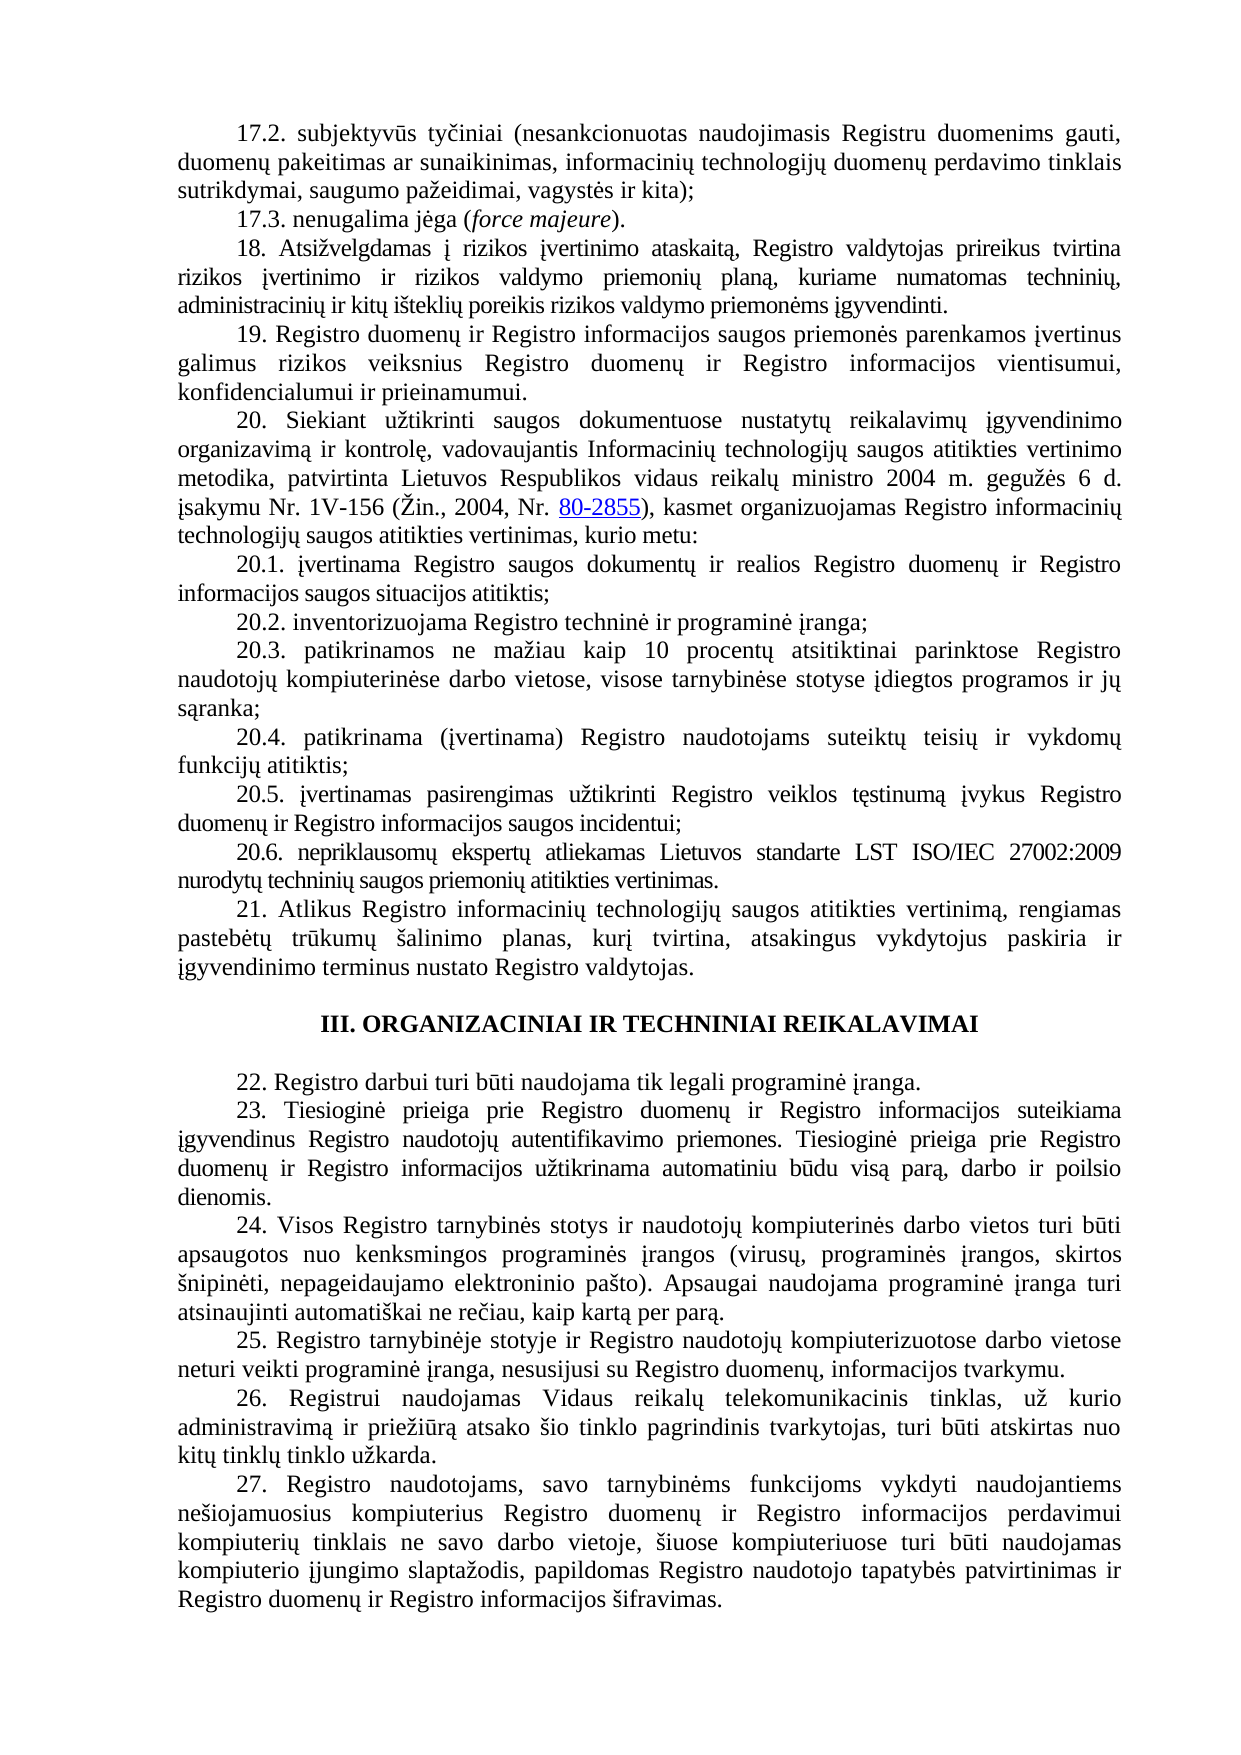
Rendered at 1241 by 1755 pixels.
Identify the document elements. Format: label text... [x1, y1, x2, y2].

text 27. Registro naudotojams, savo tarnybinėms funkcijoms vykdyti naudojantiems nešiojamuosius kompiuterius Registro duomenų ir Registro informacijos perdavimui kompiuterių tinklais ne savo darbo vietoje, šiuose kompiuteriuose turi būti naudojamas kompiuterio įjungimo slaptažodis, papildomas Registro naudotojo tapatybės patvirtinimas ir Registro duomenų ir Registro informacijos šifravimas. [177, 1469, 1122, 1613]
text III. ORGANIZACINIAI IR TECHNINIAI REIKALAVIMAI [177, 1009, 1122, 1038]
text 20.4. patikrinama (įvertinama) Registro naudotojams suteiktų teisių ir vykdomų funkcijų atitiktis; [177, 722, 1122, 779]
text 20.1. įvertinama Registro saugos dokumentų ir realios Registro duomenų ir Registro informacijos saugos situacijos atitiktis; [177, 549, 1122, 607]
text 23. Tiesioginė prieiga prie Registro duomenų ir Registro informacijos suteikiama įgyvendinus Registro naudotojų autentifikavimo priemones. Tiesioginė prieiga prie Registro duomenų ir Registro informacijos užtikrinama automatiniu būdu visą parą, darbo ir poilsio dienomis. [177, 1096, 1122, 1211]
text 20.5. įvertinamas pasirengimas užtikrinti Registro veiklos tęstinumą įvykus Registro duomenų ir Registro informacijos saugos incidentui; [177, 779, 1122, 837]
text 21. Atlikus Registro informacinių technologijų saugos atitikties vertinimą, rengiamas pastebėtų trūkumų šalinimo planas, kurį tvirtina, atsakingus vykdytojus paskiria ir įgyvendinimo terminus nustato Registro valdytojas. [177, 894, 1122, 981]
text 17.3. nenugalima jėga (force majeure). [177, 204, 1122, 233]
text 20.2. inventorizuojama Registro techninė ir programinė įranga; [177, 607, 1122, 636]
text 22. Registro darbui turi būti naudojama tik legali programinė įranga. [177, 1067, 1122, 1096]
text 25. Registro tarnybinėje stotyje ir Registro naudotojų kompiuterizuotose darbo vietose neturi veikti programinė įranga, nesusijusi su Registro duomenų, informacijos tvarkymu. [177, 1326, 1122, 1383]
text 18. Atsižvelgdamas į rizikos įvertinimo ataskaitą, Registro valdytojas prireikus tvirtina rizikos įvertinimo ir rizikos valdymo priemonių planą, kuriame numatomas techninių, administracinių ir kitų išteklių poreikis rizikos valdymo priemonėms įgyvendinti. [177, 233, 1122, 319]
text 19. Registro duomenų ir Registro informacijos saugos priemonės parenkamos įvertinus galimus rizikos veiksnius Registro duomenų ir Registro informacijos vientisumui, konfidencialumui ir prieinamumui. [177, 319, 1122, 406]
text 26. Registrui naudojamas Vidaus reikalų telekomunikacinis tinklas, už kurio administravimą ir priežiūrą atsako šio tinklo pagrindinis tvarkytojas, turi būti atskirtas nuo kitų tinklų tinklo užkarda. [177, 1383, 1122, 1469]
text 20.3. patikrinamos ne mažiau kaip 10 procentų atsitiktinai parinktose Registro naudotojų kompiuterinėse darbo vietose, visose tarnybinėse stotyse įdiegtos programos ir jų sąranka; [177, 636, 1122, 722]
text 20.6. nepriklausomų ekspertų atliekamas Lietuvos standarte LST ISO/IEC 27002:2009 nurodytų techninių saugos priemonių atitikties vertinimas. [177, 837, 1122, 894]
text 20. Siekiant užtikrinti saugos dokumentuose nustatytų reikalavimų įgyvendinimo organizavimą ir kontrolę, vadovaujantis Informacinių technologijų saugos atitikties vertinimo metodika, patvirtinta Lietuvos Respublikos vidaus reikalų ministro 2004 m. gegužės 6 d. įsakymu Nr. 1V-156 (Žin., 2004, Nr. 80-2855), kasmet organizuojamas Registro informacinių technologijų saugos atitikties vertinimas, kurio metu: [177, 406, 1122, 549]
text 17.2. subjektyvūs tyčiniai (nesankcionuotas naudojimasis Registru duomenims gauti, duomenų pakeitimas ar sunaikinimas, informacinių technologijų duomenų perdavimo tinklais sutrikdymai, saugumo pažeidimai, vagystės ir kita); [177, 118, 1122, 204]
text 24. Visos Registro tarnybinės stotys ir naudotojų kompiuterinės darbo vietos turi būti apsaugotos nuo kenksmingos programinės įrangos (virusų, programinės įrangos, skirtos šnipinėti, nepageidaujamo elektroninio pašto). Apsaugai naudojama programinė įranga turi atsinaujinti automatiškai ne rečiau, kaip kartą per parą. [177, 1211, 1122, 1326]
